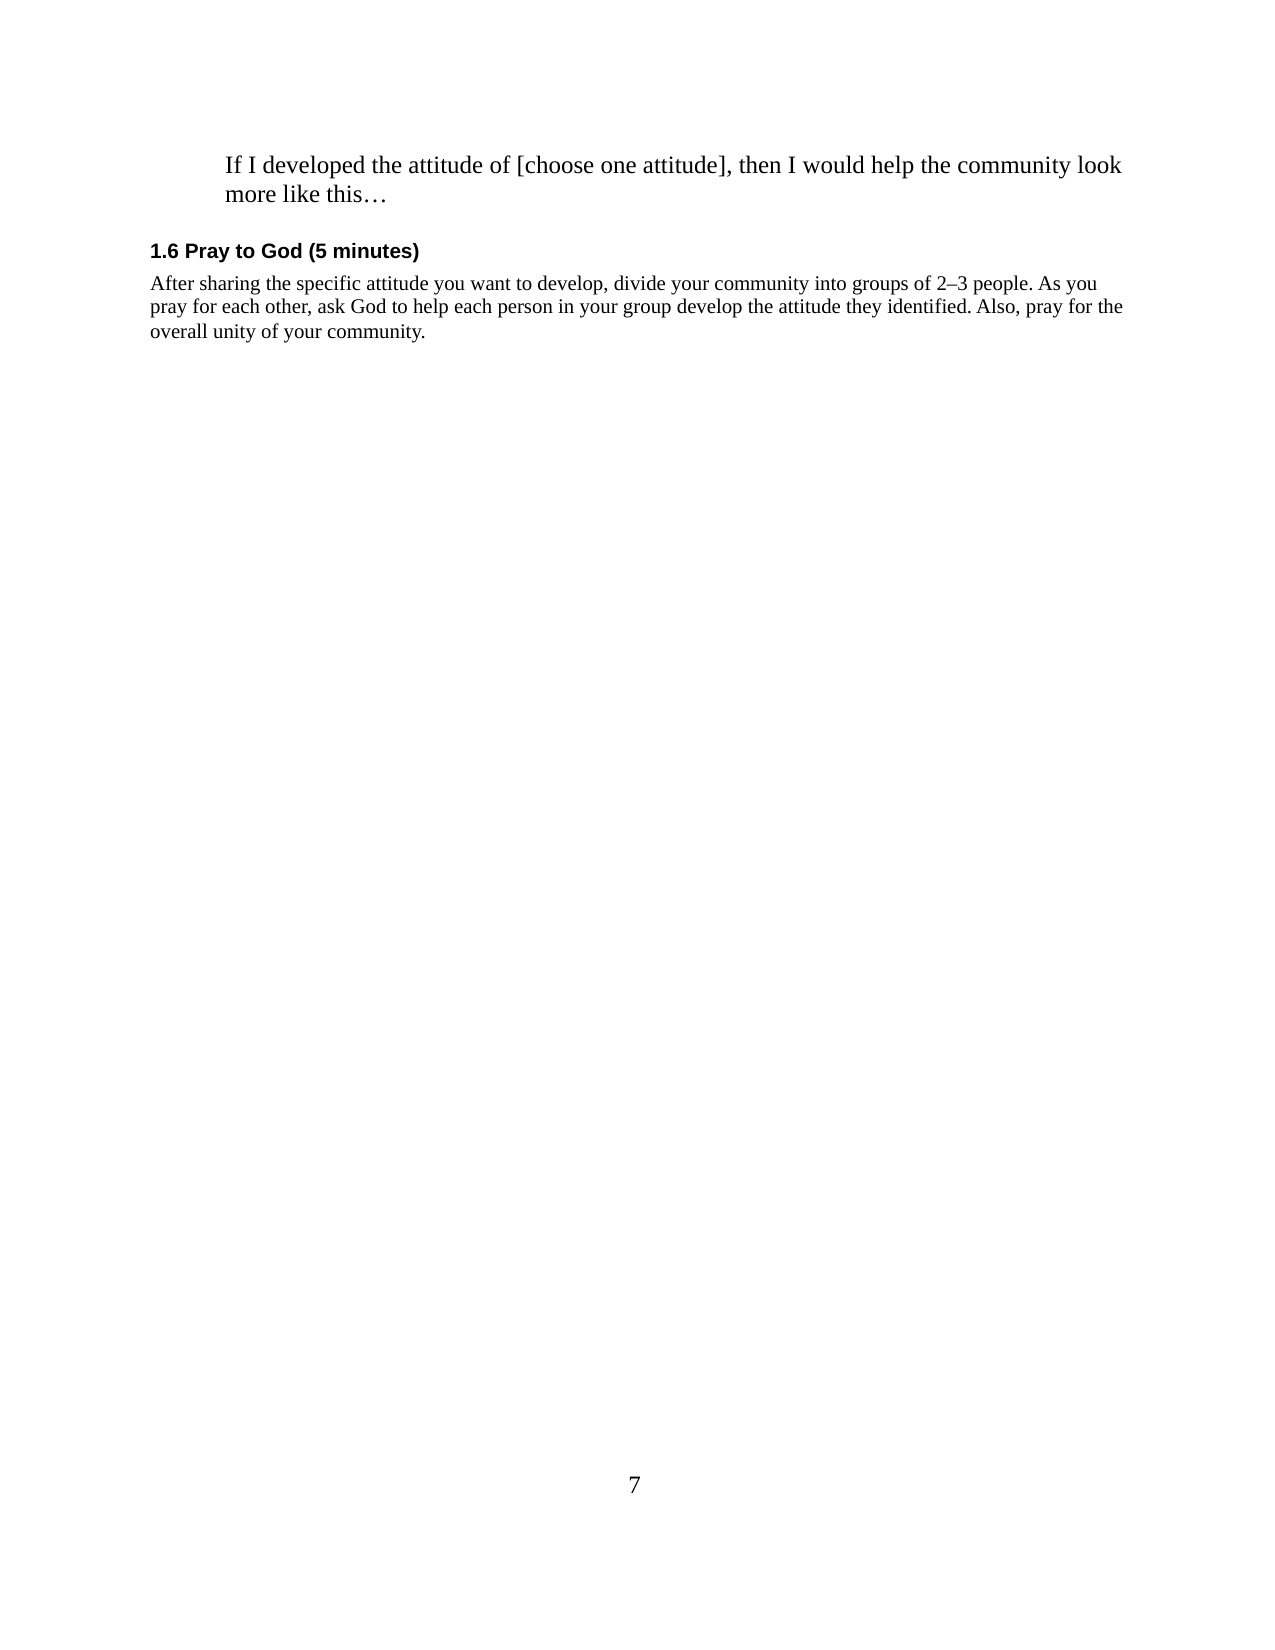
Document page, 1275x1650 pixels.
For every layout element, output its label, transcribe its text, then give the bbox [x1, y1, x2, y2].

subtitle 1.6 Pray to God (5 minutes) [150, 239, 1125, 263]
text After sharing the specific attitude you want to develop, divide your community into groups of 2–3 people. As you pray for each other, ask God to help each person in your group develop the attitude they identified. Also, pray for the overall unity of your community. [150, 270, 1125, 343]
text If I developed the attitude of [choose one attitude], then I would help the community look more like this… [225, 150, 1125, 207]
